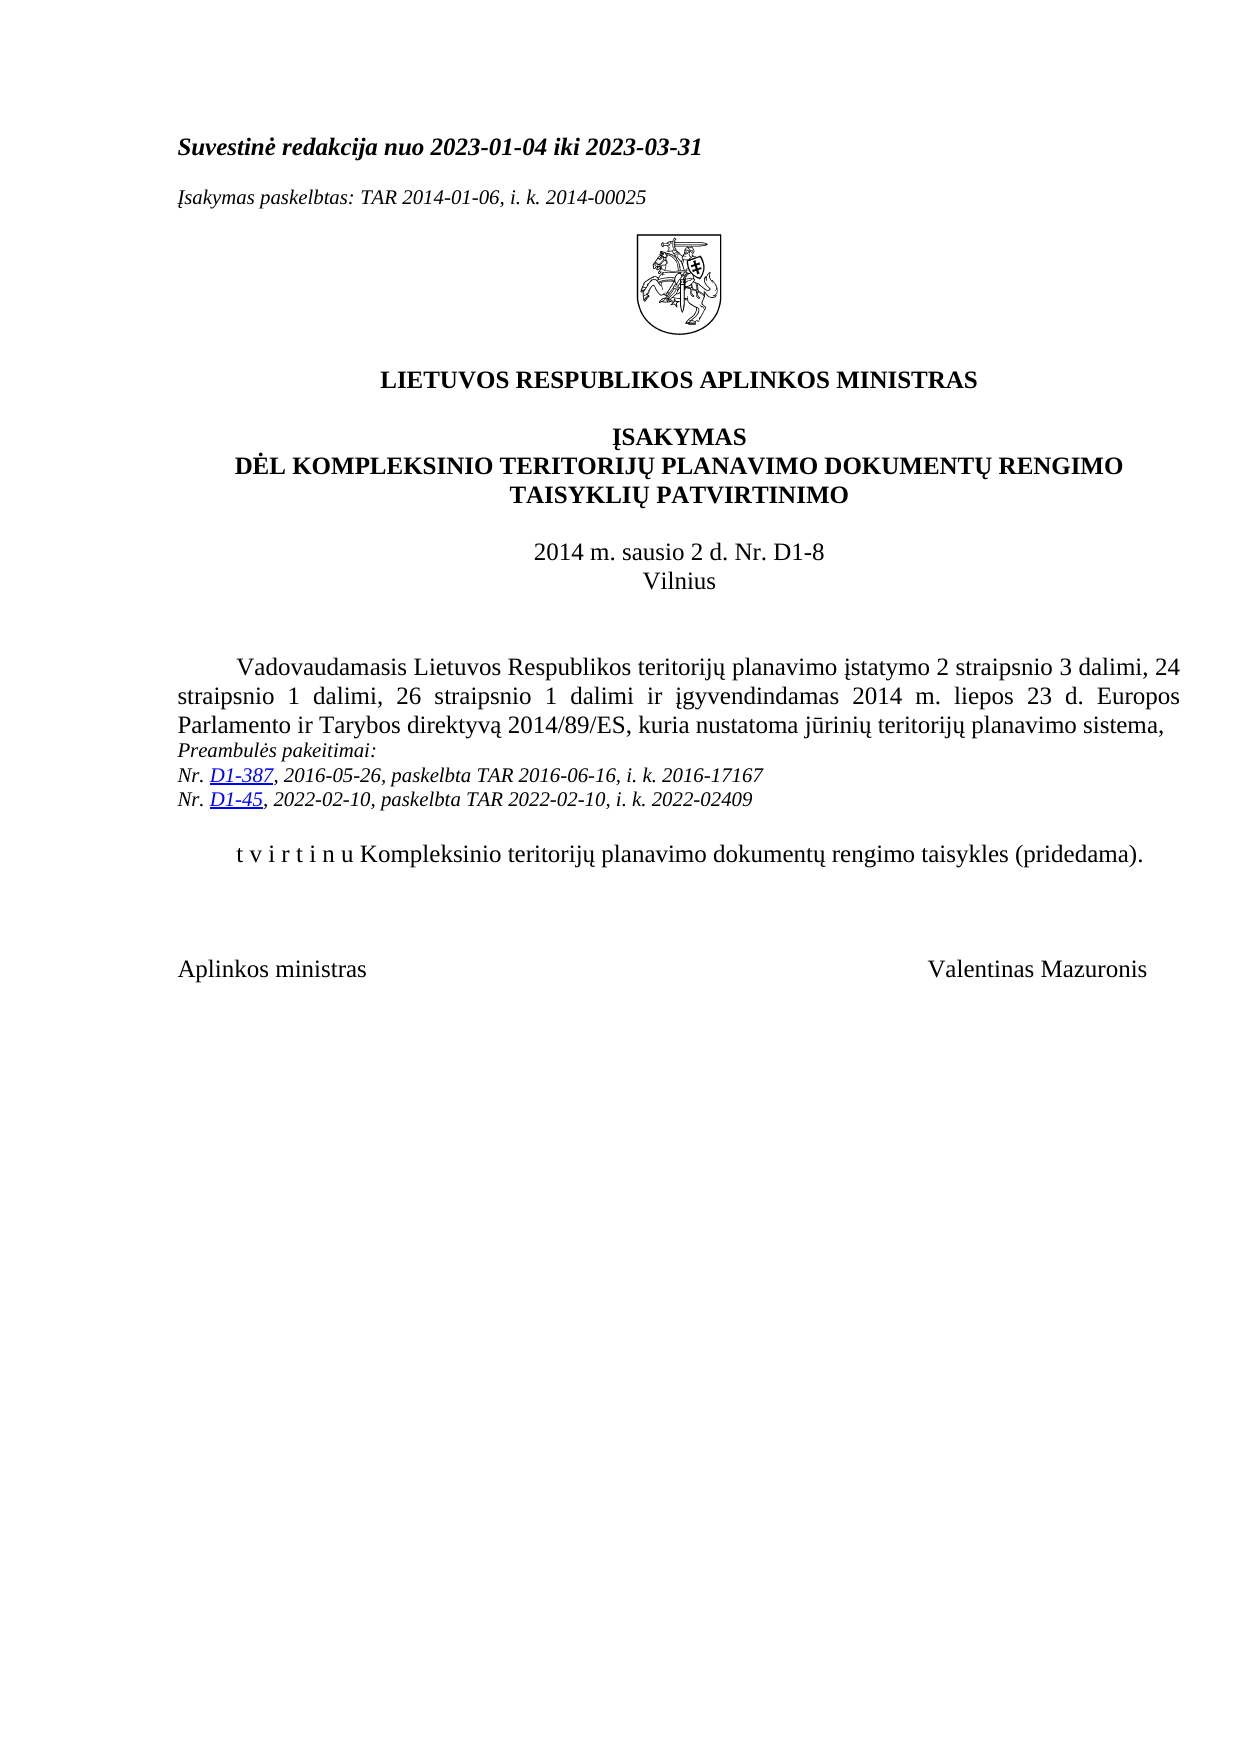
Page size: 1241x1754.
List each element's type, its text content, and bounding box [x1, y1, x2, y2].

text Įsakymas paskelbtas: TAR 2014-01-06, i. k. 2014-00025 [177, 185, 1181, 209]
text LIETUVOS RESPUBLIKOS APLINKOS MINISTRAS [177, 365, 1181, 393]
text Nr. D1-387, 2016-05-26, paskelbta TAR 2016-06-16, i. k. 2016-17167 [177, 762, 1181, 787]
text Nr. D1-45, 2022-02-10, paskelbta TAR 2022-02-10, i. k. 2022-02409 [177, 787, 1181, 811]
text Suvestinė redakcija nuo 2023-01-04 iki 2023-03-31 [177, 132, 1181, 161]
text Vadovaudamasis Lietuvos Respublikos teritorijų planavimo įstatymo 2 straipsnio 3 dalimi, 24 straipsnio 1 dalimi, 26 straipsnio 1 dalimi ir įgyvendindamas 2014 m. liepos 23 d. Europos Parlamento ir Tarybos direktyvą 2014/89/ES, kuria nustatoma jūrinių teritorijų planavimo sistema, [177, 652, 1181, 738]
text Aplinkos ministras Valentinas Mazuronis [177, 954, 1181, 983]
text t v i r t i n u Kompleksinio teritorijų planavimo dokumentų rengimo taisykles (pridedama). [177, 839, 1181, 868]
text Preambulės pakeitimai: [177, 738, 1181, 762]
text ĮSAKYMAS [177, 422, 1181, 451]
text DĖL Kompleksinio teritorijų planavimo dokumentų rengimo taisyklių PATVIRTINIMO [177, 451, 1181, 508]
text 2014 m. sausio 2 d. Nr. D1-8 [177, 537, 1181, 566]
text Vilnius [177, 566, 1181, 623]
